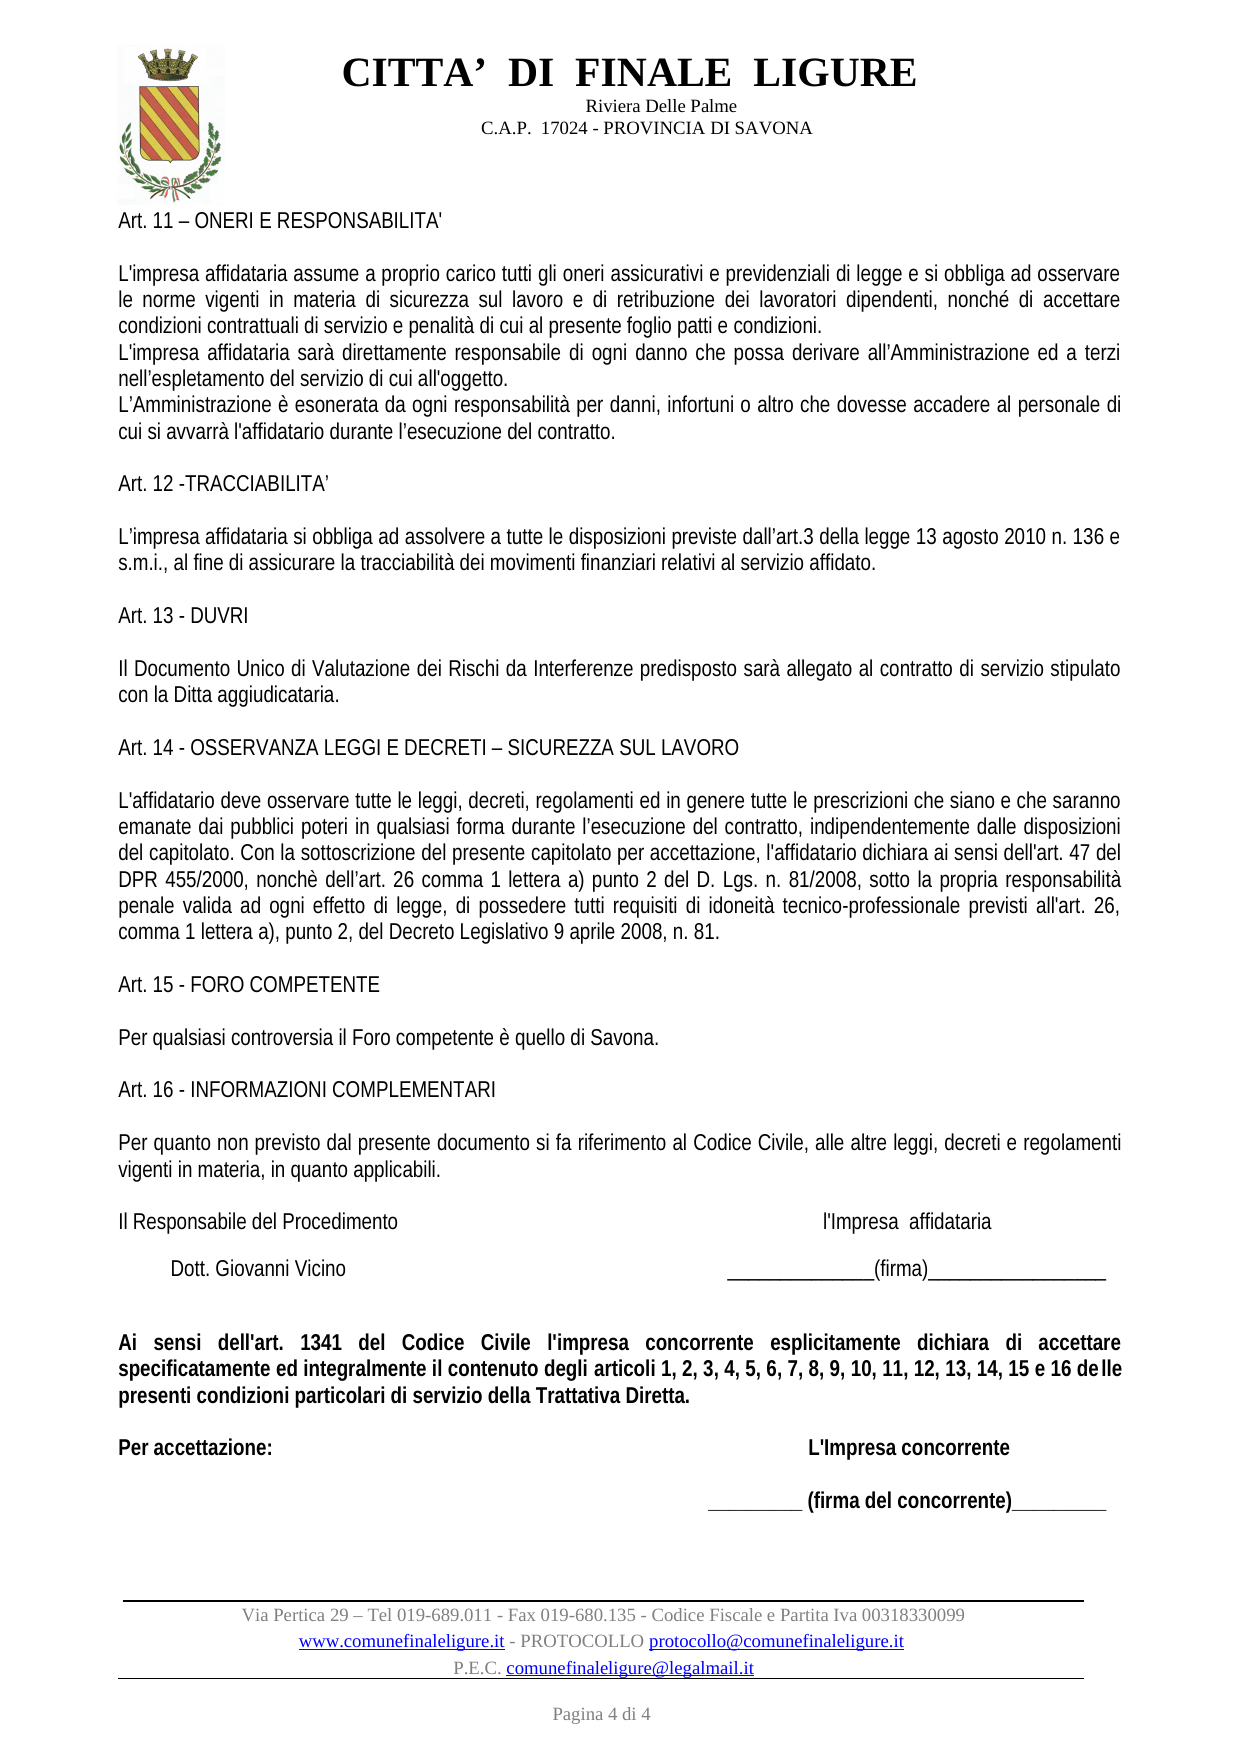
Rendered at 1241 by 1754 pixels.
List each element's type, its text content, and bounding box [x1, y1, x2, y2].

text L'impresa affidataria sarà direttamente responsabile di ogni danno che possa derivare all’Amministrazione ed a terzi nell’espletamento del servizio di cui all'oggetto. [118, 338, 1122, 391]
text Art. 11 – ONERI E RESPONSABILITA' [118, 207, 1122, 233]
text Dott. Giovanni Vicino ______________(firma)_________________ [118, 1255, 1122, 1282]
text Art. 15 - FORO COMPETENTE [118, 971, 1122, 997]
text Per accettazione: L'Impresa concorrente [118, 1434, 1122, 1461]
text Per quanto non previsto dal presente documento si fa riferimento al Codice Civile, alle altre leggi, decreti e regolamenti vigenti in materia, in quanto applicabili. [118, 1129, 1122, 1182]
text L'affidatario deve osservare tutte le leggi, decreti, regolamenti ed in genere tutte le prescrizioni che siano e che saranno emanate dai pubblici poteri in qualsiasi forma durante l’esecuzione del contratto, indipendentemente dalle disposizioni del capitolato. Con la sottoscrizione del presente capitolato per accettazione, l'affidatario dichiara ai sensi dell'art. 47 del DPR 455/2000, nonchè dell’art. 26 comma 1 lettera a) punto 2 del D. Lgs. n. 81/2008, sotto la propria responsabilità penale valida ad ogni effetto di legge, di possedere tutti requisiti di idoneità tecnico-professionale previsti all'art. 26, comma 1 lettera a), punto 2, del Decreto Legislativo 9 aprile 2008, n. 81. [118, 787, 1122, 945]
text Il Responsabile del Procedimento l'Impresa affidataria [118, 1208, 1122, 1234]
text L’impresa affidataria si obbliga ad assolvere a tutte le disposizioni previste dall’art.3 della legge 13 agosto 2010 n. 136 e s.m.i., al fine di assicurare la tracciabilità dei movimenti finanziari relativi al servizio affidato. [118, 523, 1122, 576]
text Art. 14 - OSSERVANZA LEGGI E DECRETI – SICUREZZA SUL LAVORO [118, 734, 1122, 760]
text Art. 12 -TRACCIABILITA’ [118, 470, 1122, 497]
text Per qualsiasi controversia il Foro competente è quello di Savona. [118, 1024, 1122, 1050]
text Ai sensi dell'art. 1341 del Codice Civile l'impresa concorrente esplicitamente dichiara di accettare specificatamente ed integralmente il contenuto degli articoli 1, 2, 3, 4, 5, 6, 7, 8, 9, 10, 11, 12, 13, 14, 15 e 16 delle presenti condizioni particolari di servizio della Trattativa Diretta. [118, 1329, 1122, 1408]
text Art. 13 - DUVRI [118, 602, 1122, 628]
text Art. 16 - INFORMAZIONI COMPLEMENTARI [118, 1076, 1122, 1103]
text L'impresa affidataria assume a proprio carico tutti gli oneri assicurativi e previdenziali di legge e si obbliga ad osservare le norme vigenti in materia di sicurezza sul lavoro e di retribuzione dei lavoratori dipendenti, nonché di accettare condizioni contrattuali di servizio e penalità di cui al presente foglio patti e condizioni. [118, 259, 1122, 338]
text _________ (firma del concorrente)_________ [118, 1487, 1122, 1513]
text Il Documento Unico di Valutazione dei Rischi da Interferenze predisposto sarà allegato al contratto di servizio stipulato con la Ditta aggiudicataria. [118, 655, 1122, 707]
text L’Amministrazione è esonerata da ogni responsabilità per danni, infortuni o altro che dovesse accadere al personale di cui si avvarrà l'affidatario durante l’esecuzione del contratto. [118, 391, 1122, 444]
picture [117, 45, 225, 205]
